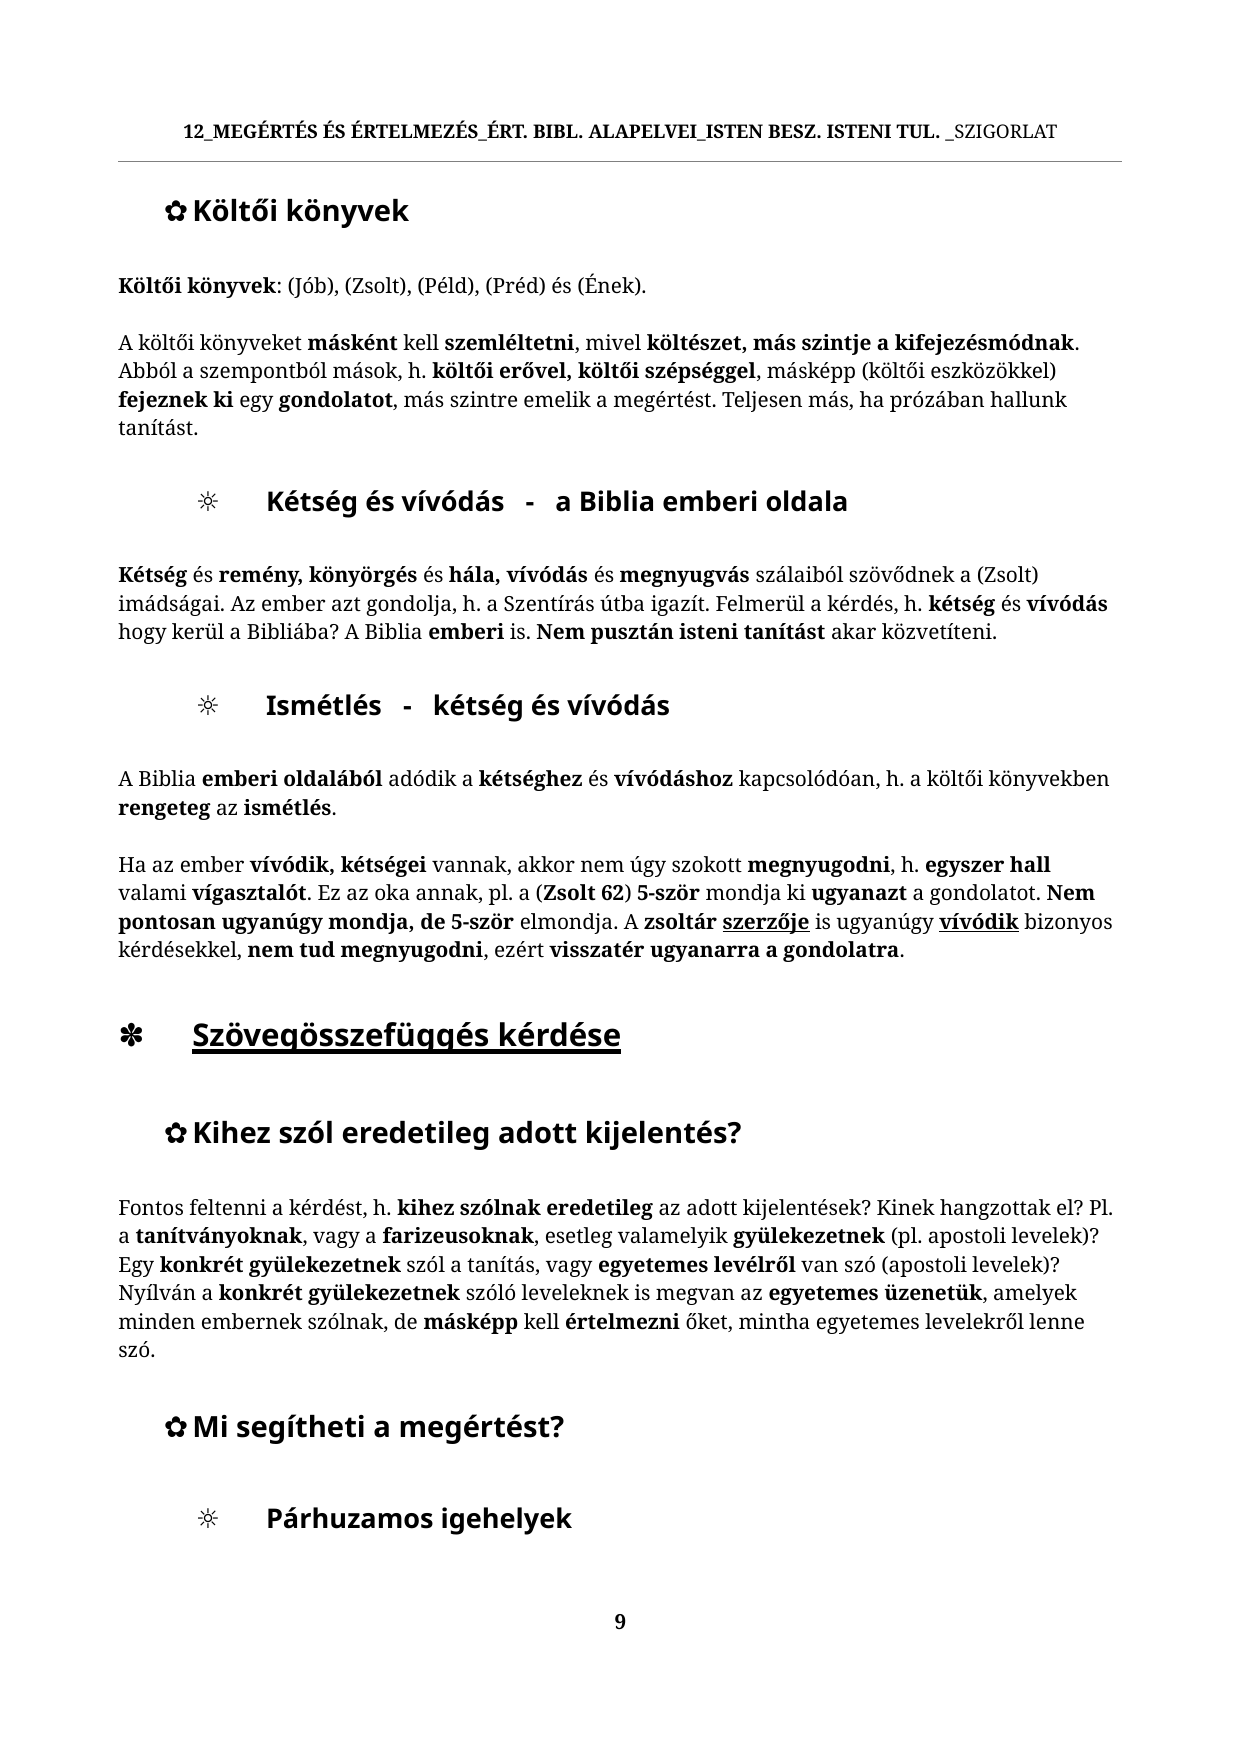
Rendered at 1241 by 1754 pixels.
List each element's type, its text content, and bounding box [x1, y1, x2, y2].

text Fontos feltenni a kérdést, h. kihez szólnak eredetileg az adott kijelentések? Kinek hangzottak el? Pl. a tanítványoknak, vagy a farizeusoknak, esetleg valamelyik gyülekezetnek (pl. apostoli levelek)? Egy konkrét gyülekezetnek szól a tanítás, vagy egyetemes levélről van szó (apostoli levelek)? Nyílván a konkrét gyülekezetnek szóló leveleknek is megvan az egyetemes üzenetük, amelyek minden embernek szólnak, de másképp kell értelmezni őket, mintha egyetemes levelekről lenne szó. [118, 1193, 1122, 1364]
text Ha az ember vívódik, kétségei vannak, akkor nem úgy szokott megnyugodni, h. egyszer hall valami vígasztalót. Ez az oka annak, pl. a (Zsolt 62) 5-ször mondja ki ugyanazt a gondolatot. Nem pontosan ugyanúgy mondja, de 5-ször elmondja. A zsoltár szerzője is ugyanúgy vívódik bizonyos kérdésekkel, nem tud megnyugodni, ezért visszatér ugyanarra a gondolatra. [118, 850, 1122, 964]
subtitle Kétség és vívódás - a Biblia emberi oldala [118, 483, 1122, 519]
text Kétség és remény, könyörgés és hála, vívódás és megnyugvás szálaiból szövődnek a (Zsolt) imádságai. Az ember azt gondolja, h. a Szentírás útba igazít. Felmerül a kérdés, h. kétség és vívódás hogy kerül a Bibliába? A Biblia emberi is. Nem pusztán isteni tanítást akar közvetíteni. [118, 561, 1122, 646]
subtitle Párhuzamos igehelyek [118, 1500, 1122, 1537]
text A költői könyveket másként kell szemléltetni, mivel költészet, más szintje a kifejezésmódnak. Abból a szempontból mások, h. költői erővel, költői szépséggel, másképp (költői eszközökkel) fejeznek ki egy gondolatot, más szintre emelik a megértést. Teljesen más, ha prózában hallunk tanítást. [118, 328, 1122, 442]
text A Biblia emberi oldalából adódik a kétséghez és vívódáshoz kapcsolódóan, h. a költői könyvekben rengeteg az ismétlés. [118, 764, 1122, 821]
subtitle Kihez szól eredetileg adott kijelentés? [118, 1112, 1122, 1152]
subtitle Szövegösszefüggés kérdése [118, 1013, 1122, 1056]
subtitle Költői könyvek [118, 191, 1122, 230]
subtitle Mi segítheti a megértést? [118, 1407, 1122, 1446]
subtitle Ismétlés - kétség és vívódás [118, 687, 1122, 724]
text Költői könyvek: (Jób), (Zsolt), (Péld), (Préd) és (Ének). [118, 271, 1122, 299]
